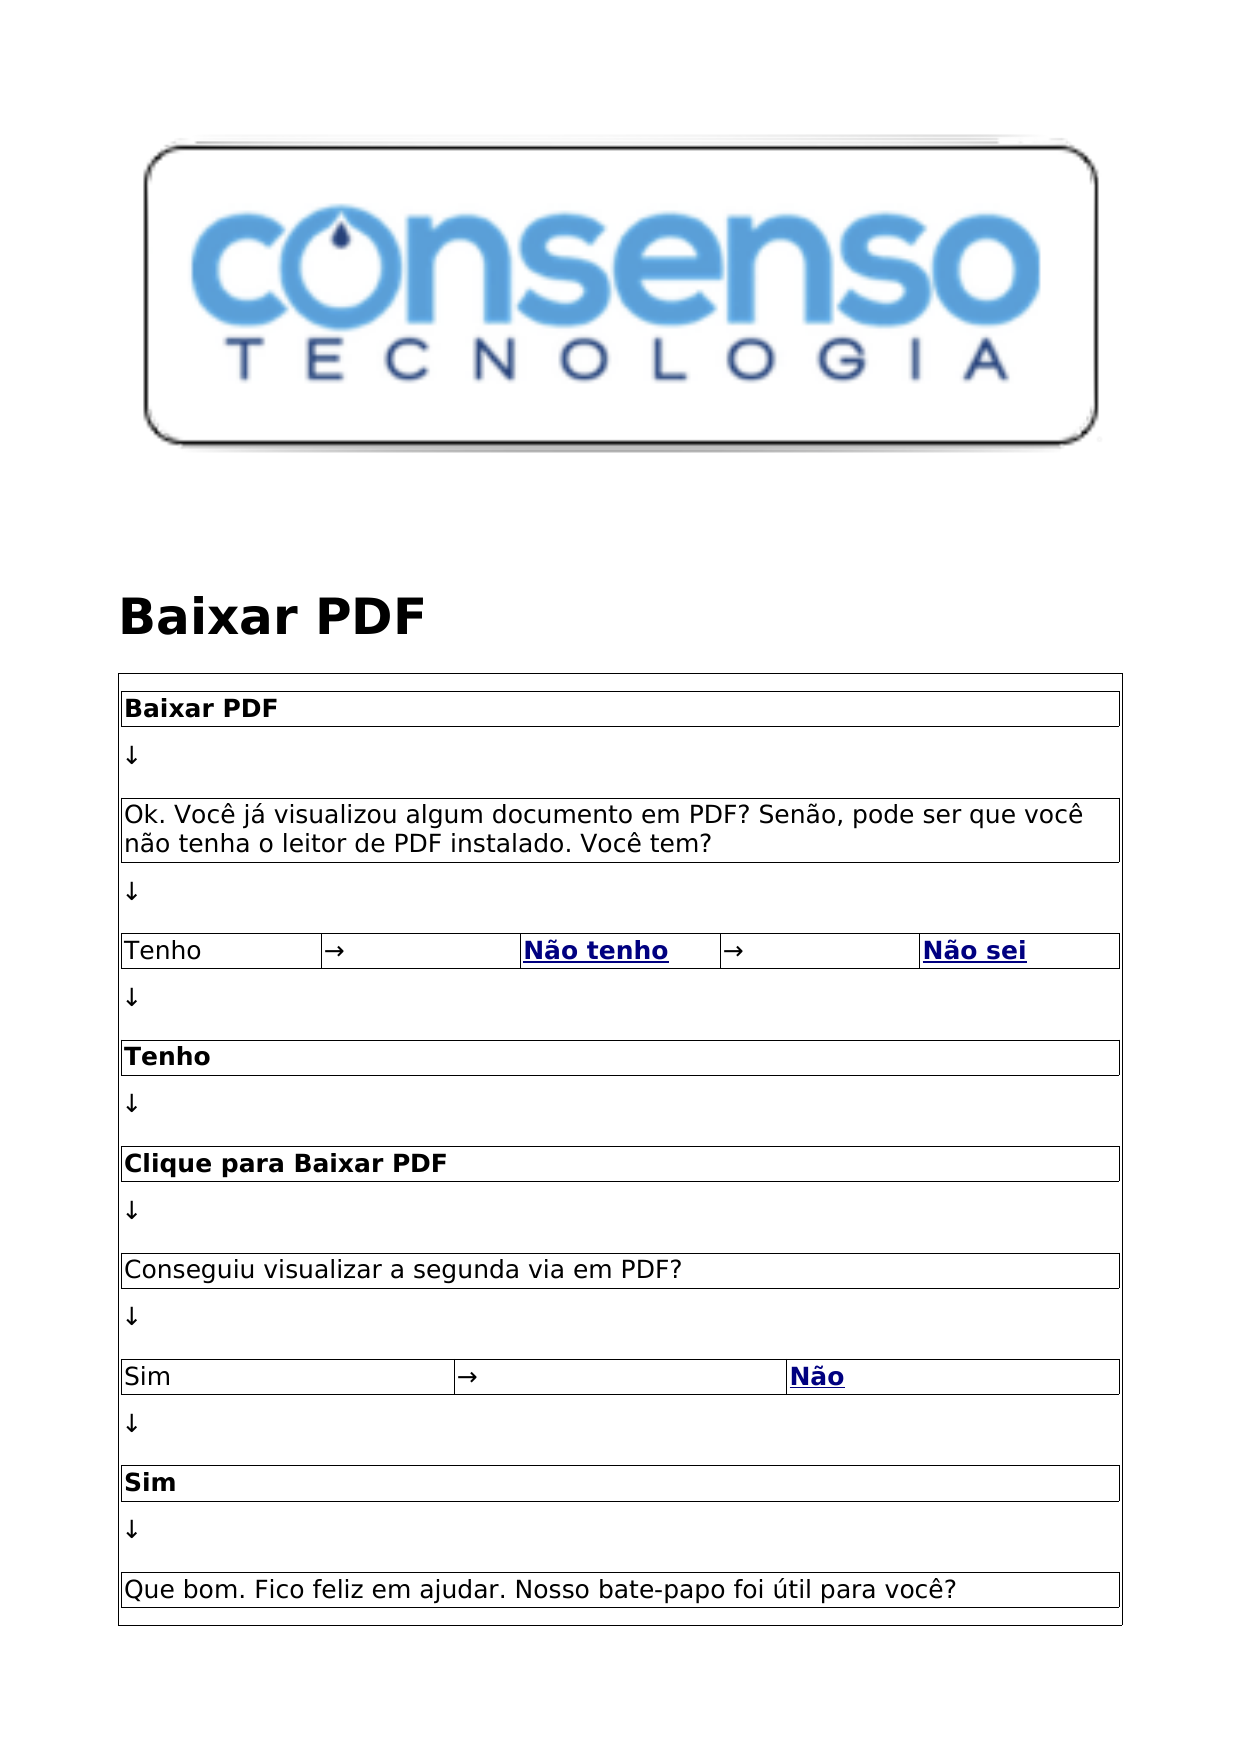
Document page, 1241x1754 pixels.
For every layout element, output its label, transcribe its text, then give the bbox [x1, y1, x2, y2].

table_header → [455, 1360, 786, 1394]
table_header Ok. Você já visualizou algum documento em PDF? Senão, pode ser que você não tenha o leitor de PDF instalado. Você tem? [122, 799, 1119, 862]
table_header Baixar PDF [122, 692, 1119, 726]
table_header Não [787, 1360, 1119, 1394]
table_header Tenho [122, 1041, 1119, 1075]
table_header Tenho [122, 934, 321, 968]
table_header ↓ ↓ ↓ ↓ ↓ ↓ ↓ ↓ [119, 674, 1122, 1625]
table_header Não tenho [521, 934, 720, 968]
table_header Sim [122, 1360, 454, 1394]
picture [118, 130, 1123, 480]
table_header → [322, 934, 520, 968]
table_header Clique para Baixar PDF [122, 1147, 1119, 1181]
table_header Sim [122, 1466, 1119, 1501]
table_header → [721, 934, 919, 968]
subtitle Baixar PDF [118, 588, 1122, 646]
table_header Que bom. Fico feliz em ajudar. Nosso bate-papo foi útil para você? [122, 1573, 1119, 1607]
table_header Não sei [920, 934, 1119, 968]
table_header Conseguiu visualizar a segunda via em PDF? [122, 1254, 1119, 1288]
